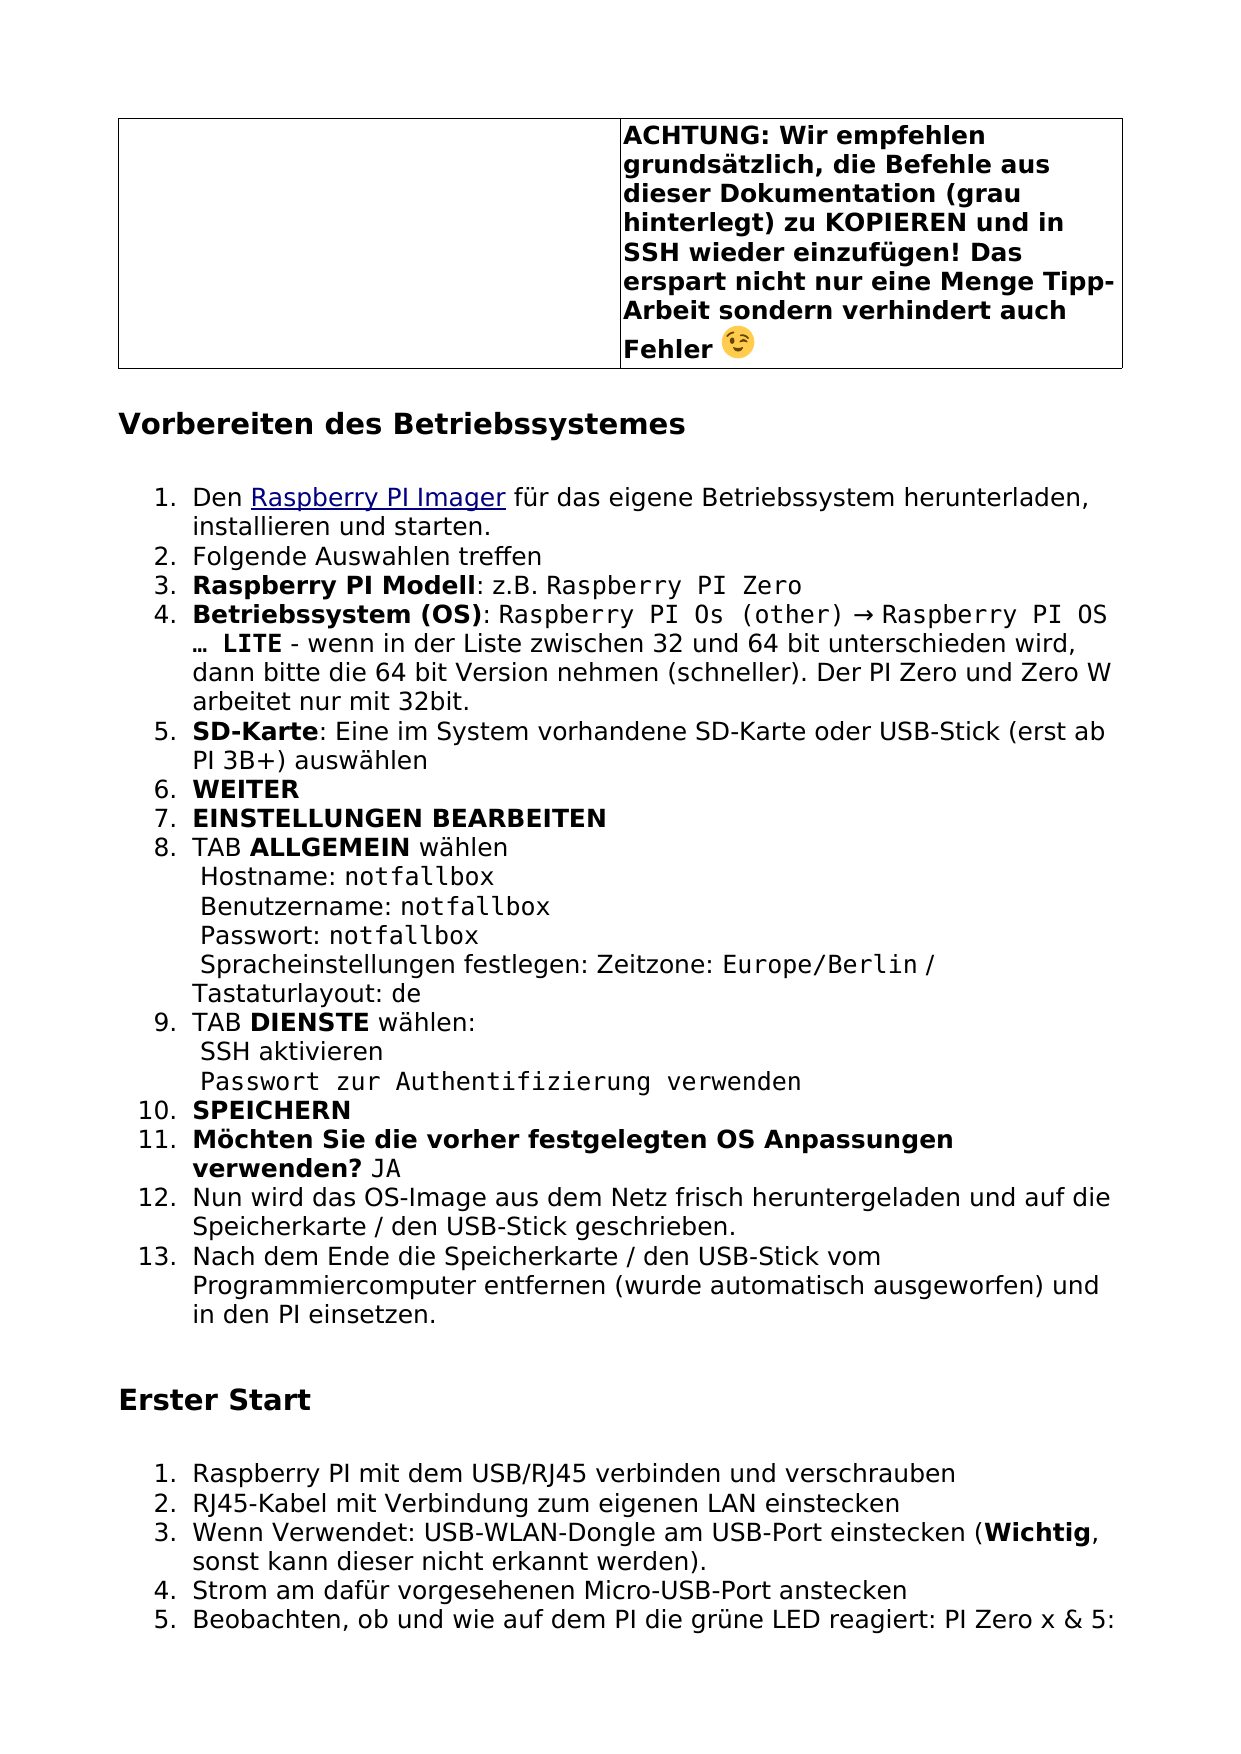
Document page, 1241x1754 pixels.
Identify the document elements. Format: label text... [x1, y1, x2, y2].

list Beobachten, ob und wie auf dem PI die grüne LED reagiert: PI Zero x & 5: [177, 1606, 1122, 1635]
list SD-Karte: Eine im System vorhandene SD-Karte oder USB-Stick (erst ab PI 3B+) auswählen [177, 717, 1122, 775]
list RJ45-Kabel mit Verbindung zum eigenen LAN einstecken [177, 1489, 1122, 1518]
list Raspberry PI mit dem USB/RJ45 verbinden und verschrauben [177, 1460, 1122, 1489]
list WEITER [177, 775, 1122, 804]
list Betriebssystem (OS): Raspberry PI Os (other) → Raspberry PI OS … LITE - wenn in der Liste zwischen 32 und 64 bit unterschieden wird, dann bitte die 64 bit Version nehmen (schneller). Der PI Zero und Zero W arbeitet nur mit 32bit. [177, 600, 1122, 717]
list TAB DIENSTE wählen: SSH aktivieren Passwort zur Authentifizierung verwenden [177, 1008, 1122, 1096]
list EINSTELLUNGEN BEARBEITEN [177, 804, 1122, 833]
subtitle Vorbereiten des Betriebssystemes [118, 407, 1122, 441]
list Nach dem Ende die Speicherkarte / den USB-Stick vom Programmiercomputer entfernen (wurde automatisch ausgeworfen) und in den PI einsetzen. [177, 1242, 1122, 1329]
table_header ACHTUNG: Wir empfehlen grundsätzlich, die Befehle aus dieser Dokumentation (grau hinterlegt) zu KOPIEREN und in SSH wieder einzufügen! Das erspart nicht nur eine Menge Tipp-Arbeit sondern verhindert auch Fehler [621, 119, 1122, 368]
list Raspberry PI Modell: z.B. Raspberry PI Zero [177, 571, 1122, 600]
list TAB ALLGEMEIN wählen Hostname: notfallbox Benutzername: notfallbox Passwort: notfallbox Spracheinstellungen festlegen: Zeitzone: Europe/Berlin / Tastaturlayout: de [177, 833, 1122, 1008]
list Wenn Verwendet: USB-WLAN-Dongle am USB-Port einstecken (Wichtig, sonst kann dieser nicht erkannt werden). [177, 1518, 1122, 1576]
list Folgende Auswahlen treffen [177, 542, 1122, 571]
list Den Raspberry PI Imager für das eigene Betriebssystem herunterladen, installieren und starten. [177, 483, 1122, 542]
list Strom am dafür vorgesehenen Micro-USB-Port anstecken [177, 1576, 1122, 1606]
list SPEICHERN [177, 1096, 1122, 1125]
list Nun wird das OS-Image aus dem Netz frisch heruntergeladen und auf die Speicherkarte / den USB-Stick geschrieben. [177, 1183, 1122, 1242]
subtitle Erster Start [118, 1384, 1122, 1418]
list Möchten Sie die vorher festgelegten OS Anpassungen verwenden? JA [177, 1125, 1122, 1183]
table_header [119, 119, 620, 368]
